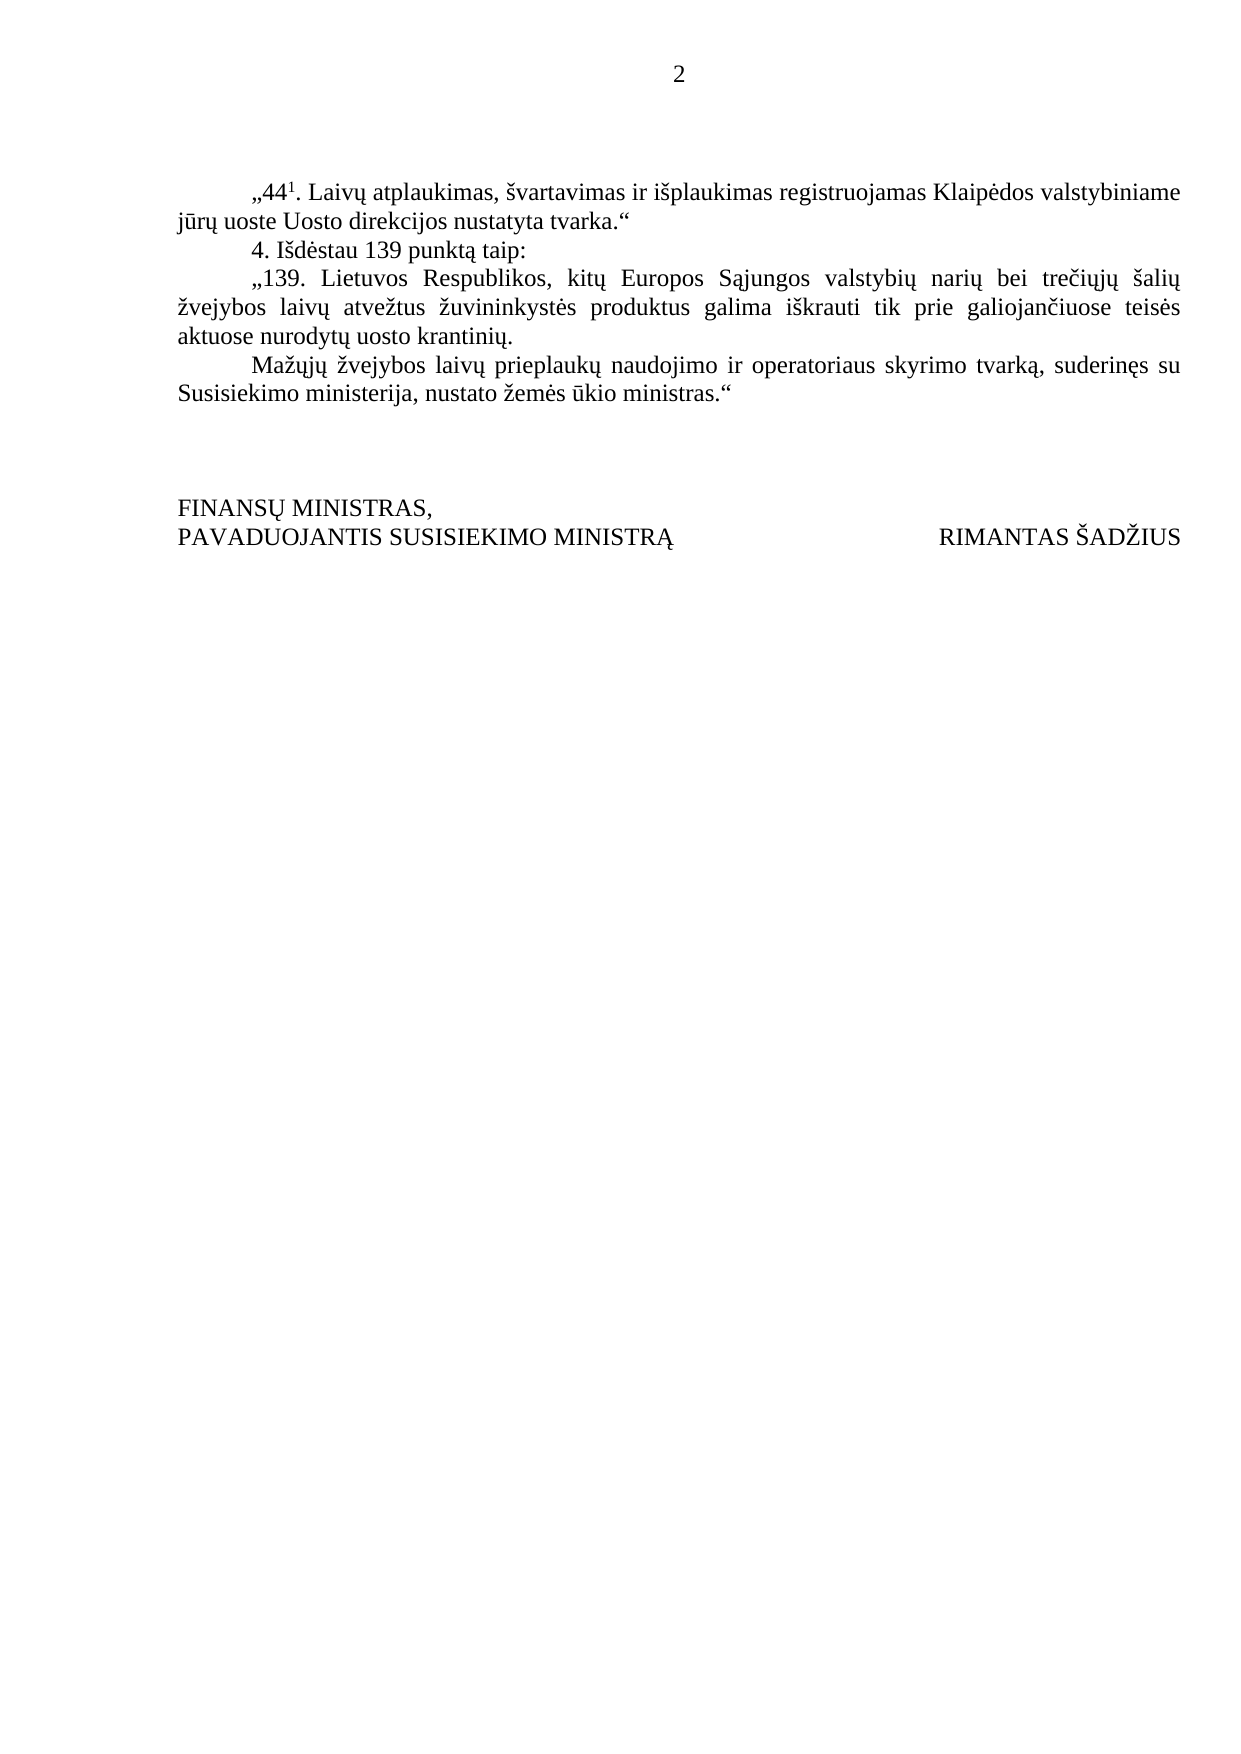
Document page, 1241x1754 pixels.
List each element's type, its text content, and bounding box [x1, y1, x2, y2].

text 4. Išdėstau 139 punktą taip: [177, 235, 1181, 263]
text Mažųjų žvejybos laivų prieplaukų naudojimo ir operatoriaus skyrimo tvarką, suderinęs su Susisiekimo ministerija, nustato žemės ūkio ministras.“ [177, 350, 1181, 407]
text „139. Lietuvos Respublikos, kitų Europos Sąjungos valstybių narių bei trečiųjų šalių žvejybos laivų atvežtus žuvininkystės produktus galima iškrauti tik prie galiojančiuose teisės aktuose nurodytų uosto krantinių. [177, 263, 1181, 350]
text PAVADUOJANTIS SUSISIEKIMO MINISTRĄ RIMANTAS ŠADŽIUS [177, 522, 1181, 551]
text FINANSŲ MINISTRAS, [177, 493, 1181, 522]
text „441. Laivų atplaukimas, švartavimas ir išplaukimas registruojamas Klaipėdos valstybiniame jūrų uoste Uosto direkcijos nustatyta tvarka.“ [177, 177, 1181, 235]
